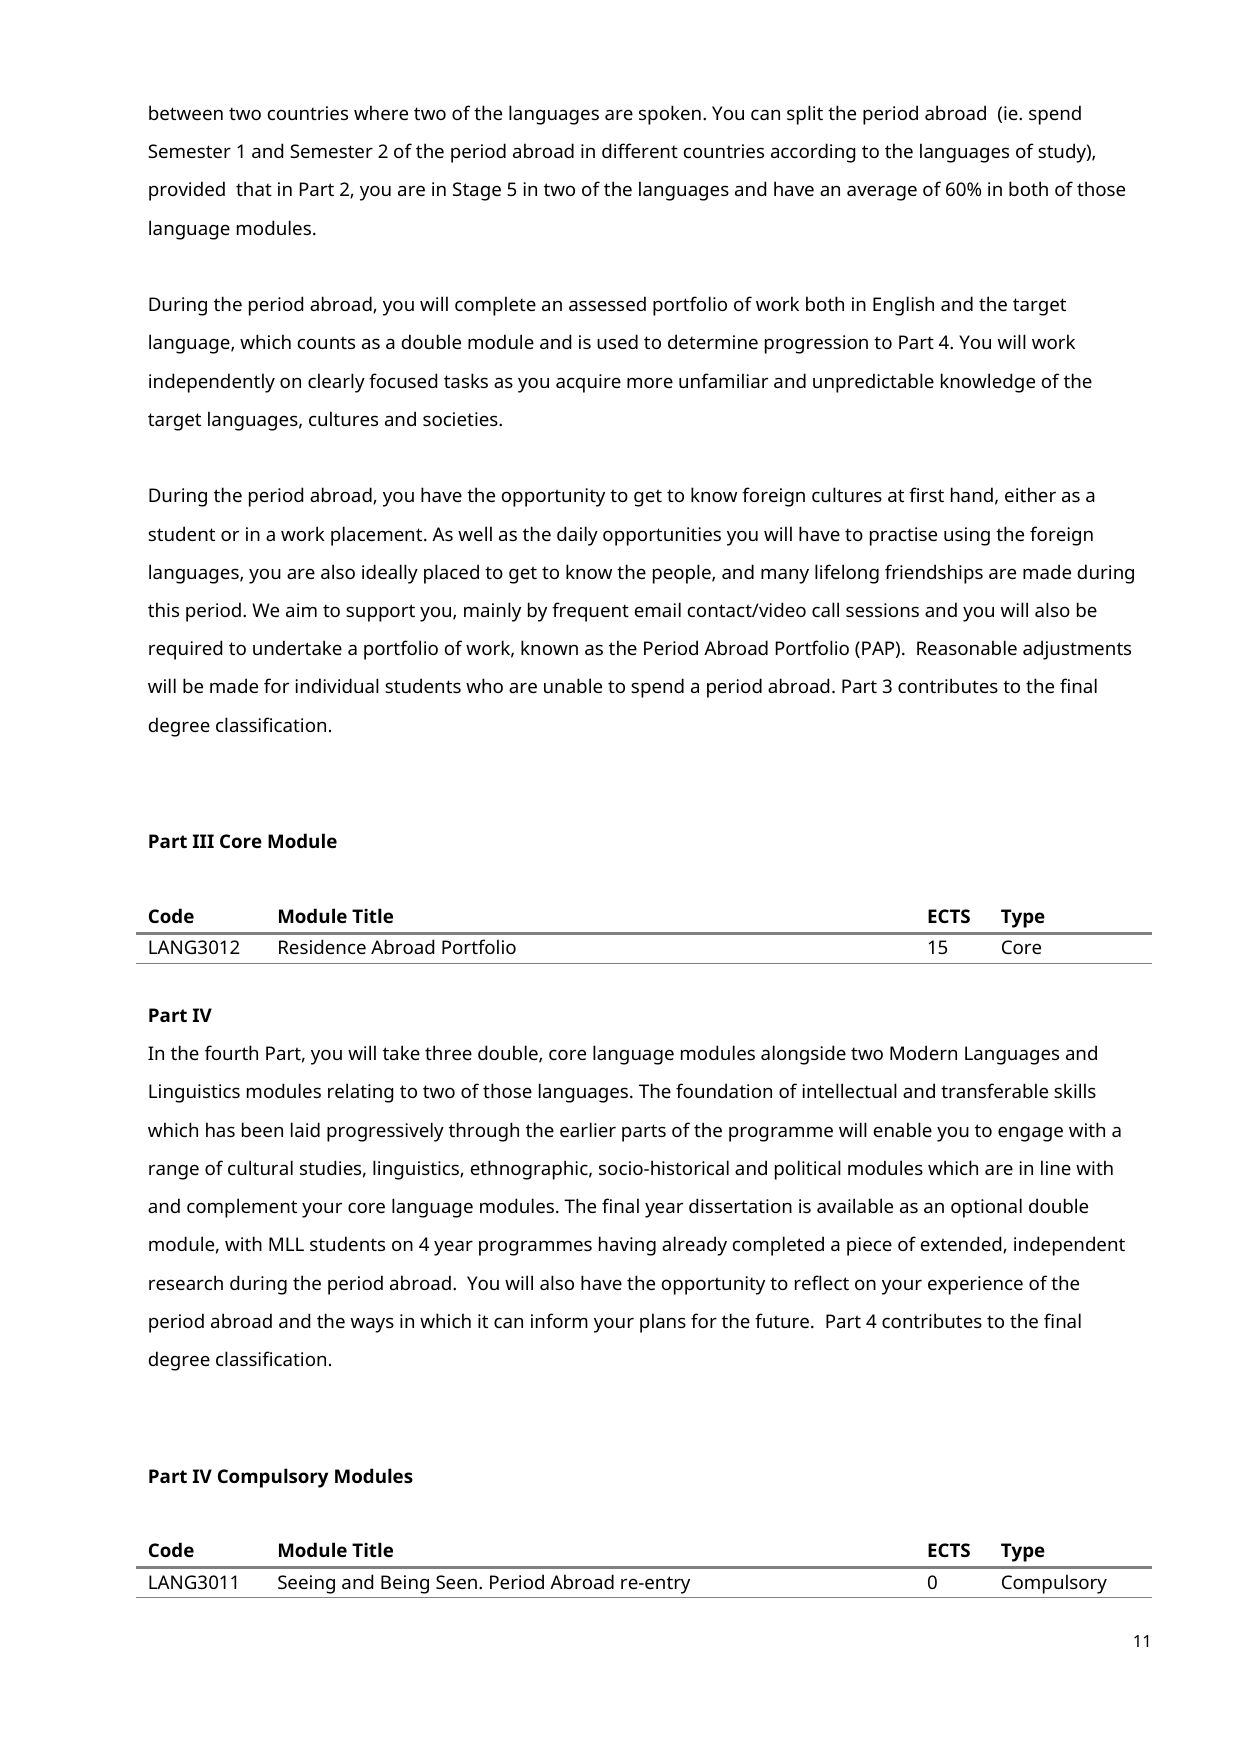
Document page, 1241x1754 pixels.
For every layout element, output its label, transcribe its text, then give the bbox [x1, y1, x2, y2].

table_cell Part IV In the fourth Part, you will take three double, core language modules alongside two Modern Languages and Linguistics modules relating to two of those languages. The foundation of intellectual and transferable skills which has been laid progressively through the earlier parts of the programme will enable you to engage with a range of cultural studies, linguistics, ethnographic, socio-historical and political modules which are in line with and complement your core language modules. The final year dissertation is available as an optional double module, with MLL students on 4 year programmes having already completed a piece of extended, independent research during the period abroad. You will also have the opportunity to reflect on your experience of the period abroad and the ways in which it can inform your plans for the future. Part 4 contributes to the final degree classification. [136, 964, 1152, 1425]
table_cell Seeing and Being Seen. Period Abroad re-entry [266, 1569, 916, 1597]
table_cell ECTS [916, 1538, 989, 1566]
table_cell 0 [916, 1569, 989, 1597]
table_cell Type [989, 903, 1152, 932]
table_cell Type [989, 1538, 1152, 1566]
table_cell 15 [916, 935, 989, 963]
table_cell LANG3011 [136, 1569, 266, 1597]
table_cell ECTS [916, 903, 989, 932]
table_cell Core [989, 935, 1152, 963]
table_cell Module Title [266, 1538, 916, 1566]
table_cell Module Title [266, 903, 916, 932]
table_cell Part III Core Module [136, 791, 1152, 903]
table_cell between two countries where two of the languages are spoken. You can split the period abroad (ie. spend Semester 1 and Semester 2 of the period abroad in different countries according to the languages of study), provided that in Part 2, you are in Stage 5 in two of the languages and have an average of 60% in both of those language modules. During the period abroad, you will complete an assessed portfolio of work both in English and the target language, which counts as a double module and is used to determine progression to Part 4. You will work independently on clearly focused tasks as you acquire more unfamiliar and unpredictable knowledge of the target languages, cultures and societies. During the period abroad, you have the opportunity to get to know foreign cultures at first hand, either as a student or in a work placement. As well as the daily opportunities you will have to practise using the foreign languages, you are also ideally placed to get to know the people, and many lifelong friendships are made during this period. We aim to support you, mainly by frequent email contact/video call sessions and you will also be required to undertake a portfolio of work, known as the Period Abroad Portfolio (PAP). Reasonable adjustments will be made for individual students who are unable to spend a period abroad. Part 3 contributes to the final degree classification. [136, 99, 1152, 791]
table_cell Part IV Compulsory Modules [136, 1425, 1152, 1538]
table_cell Code [136, 1538, 266, 1566]
table_cell Code [136, 903, 266, 932]
table_cell LANG3012 [136, 935, 266, 963]
table_cell Compulsory [989, 1569, 1152, 1597]
table_cell Residence Abroad Portfolio [266, 935, 916, 963]
